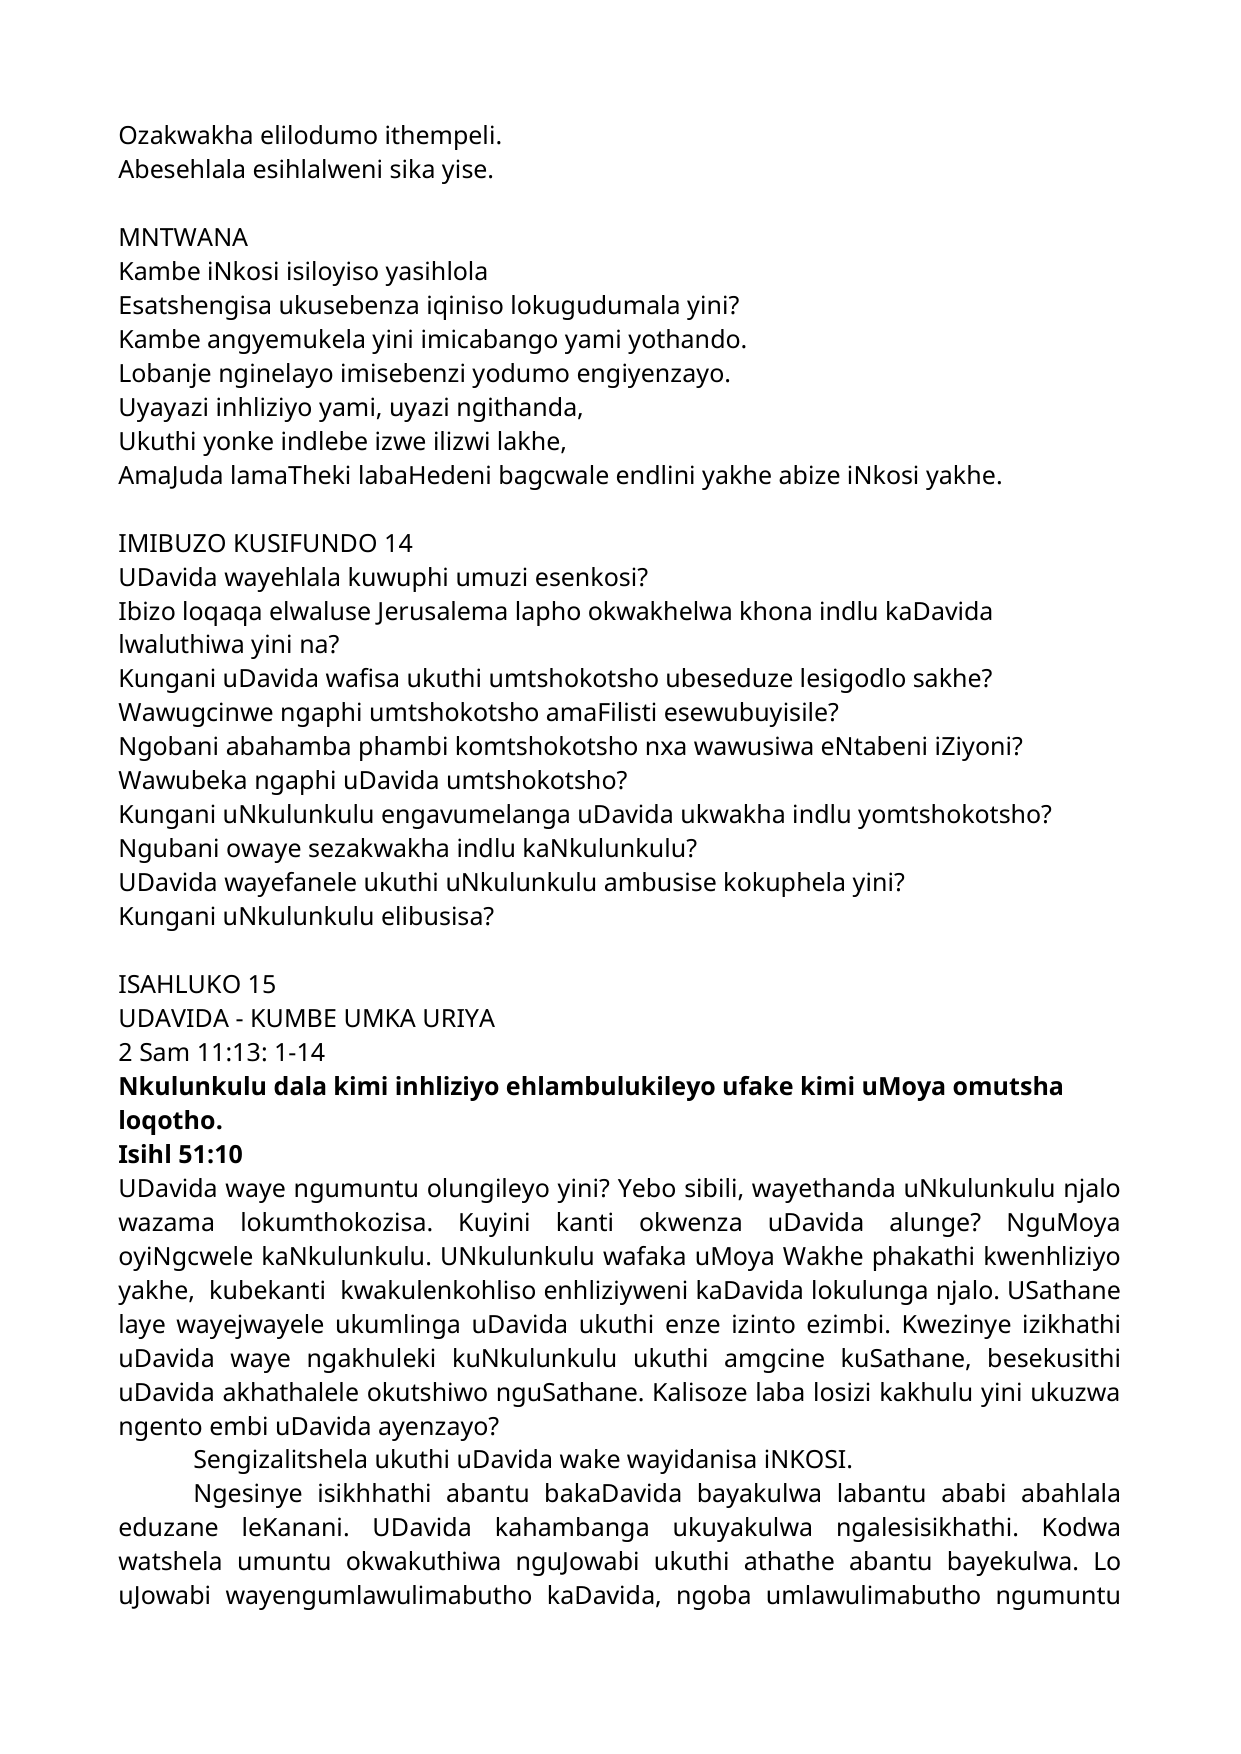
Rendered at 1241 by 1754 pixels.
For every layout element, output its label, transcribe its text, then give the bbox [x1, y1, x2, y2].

text Kungani uNkulunkulu engavumelanga uDavida ukwakha indlu yomtshokotsho? [118, 797, 1122, 831]
text UDavida wayefanele ukuthi uNkulunkulu ambusise kokuphela yini? [118, 865, 1122, 899]
text Uyayazi inhliziyo yami, uyazi ngithanda, [118, 390, 1122, 424]
text Sengizalitshela ukuthi uDavida wake wayidanisa iNKOSI. [118, 1442, 1122, 1476]
text Isihl 51:10 [118, 1137, 1122, 1171]
text Ngubani owaye sezakwakha indlu kaNkulunkulu? [118, 831, 1122, 865]
text Ozakwakha elilodumo ithempeli. [118, 118, 1122, 152]
text Wawubeka ngaphi uDavida umtshokotsho? [118, 763, 1122, 797]
text Ngobani abahamba phambi komtshokotsho nxa wawusiwa eNtabeni iZiyoni? [118, 729, 1122, 763]
text Ibizo loqaqa elwaluse Jerusalema lapho okwakhelwa khona indlu kaDavida lwaluthiwa yini na? [118, 593, 1122, 661]
text Ukuthi yonke indlebe izwe ilizwi lakhe, [118, 424, 1122, 458]
text Kambe angyemukela yini imicabango yami yothando. [118, 322, 1122, 356]
text ISAHLUKO 15 [118, 967, 1122, 1001]
text Esatshengisa ukusebenza iqiniso lokugudumala yini? [118, 288, 1122, 322]
text Kungani uDavida wafisa ukuthi umtshokotsho ubeseduze lesigodlo sakhe? [118, 661, 1122, 695]
text IMIBUZO KUSIFUNDO 14 [118, 526, 1122, 559]
text Nkulunkulu dala kimi inhliziyo ehlambulukileyo ufake kimi uMoya omutsha loqotho. [118, 1069, 1122, 1137]
text Kungani uNkulunkulu elibusisa? [118, 899, 1122, 933]
text Lobanje nginelayo imisebenzi yodumo engiyenzayo. [118, 356, 1122, 390]
text Abesehlala esihlalweni sika yise. [118, 152, 1122, 186]
text Ngesinye isikhhathi abantu bakaDavida bayakulwa labantu ababi abahlala eduzane leKanani. UDavida kahambanga ukuyakulwa ngalesisikhathi. Kodwa watshela umuntu okwakuthiwa nguJowabi ukuthi athathe abantu bayekulwa. Lo uJowabi wayengumlawulimabutho kaDavida, ngoba umlawulimabutho ngumuntu [118, 1476, 1122, 1612]
text MNTWANA [118, 220, 1122, 254]
text AmaJuda lamaTheki labaHedeni bagcwale endlini yakhe abize iNkosi yakhe. [118, 458, 1122, 492]
text UDAVIDA - KUMBE UMKA URIYA [118, 1001, 1122, 1035]
text Wawugcinwe ngaphi umtshokotsho amaFilisti esewubuyisile? [118, 695, 1122, 729]
text Kambe iNkosi isiloyiso yasihlola [118, 254, 1122, 288]
text UDavida waye ngumuntu olungileyo yini? Yebo sibili, wayethanda uNkulunkulu njalo wazama lokumthokozisa. Kuyini kanti okwenza uDavida alunge? NguMoya oyiNgcwele kaNkulunkulu. UNkulunkulu wafaka uMoya Wakhe phakathi kwenhliziyo yakhe, kubekanti kwakulenkohliso enhliziyweni kaDavida lokulunga njalo. USathane laye wayejwayele ukumlinga uDavida ukuthi enze izinto ezimbi. Kwezinye izikhathi uDavida waye ngakhuleki kuNkulunkulu ukuthi amgcine kuSathane, besekusithi uDavida akhathalele okutshiwo nguSathane. Kalisoze laba losizi kakhulu yini ukuzwa ngento embi uDavida ayenzayo? [118, 1171, 1122, 1442]
text UDavida wayehlala kuwuphi umuzi esenkosi? [118, 559, 1122, 593]
text 2 Sam 11:13: 1-14 [118, 1035, 1122, 1069]
